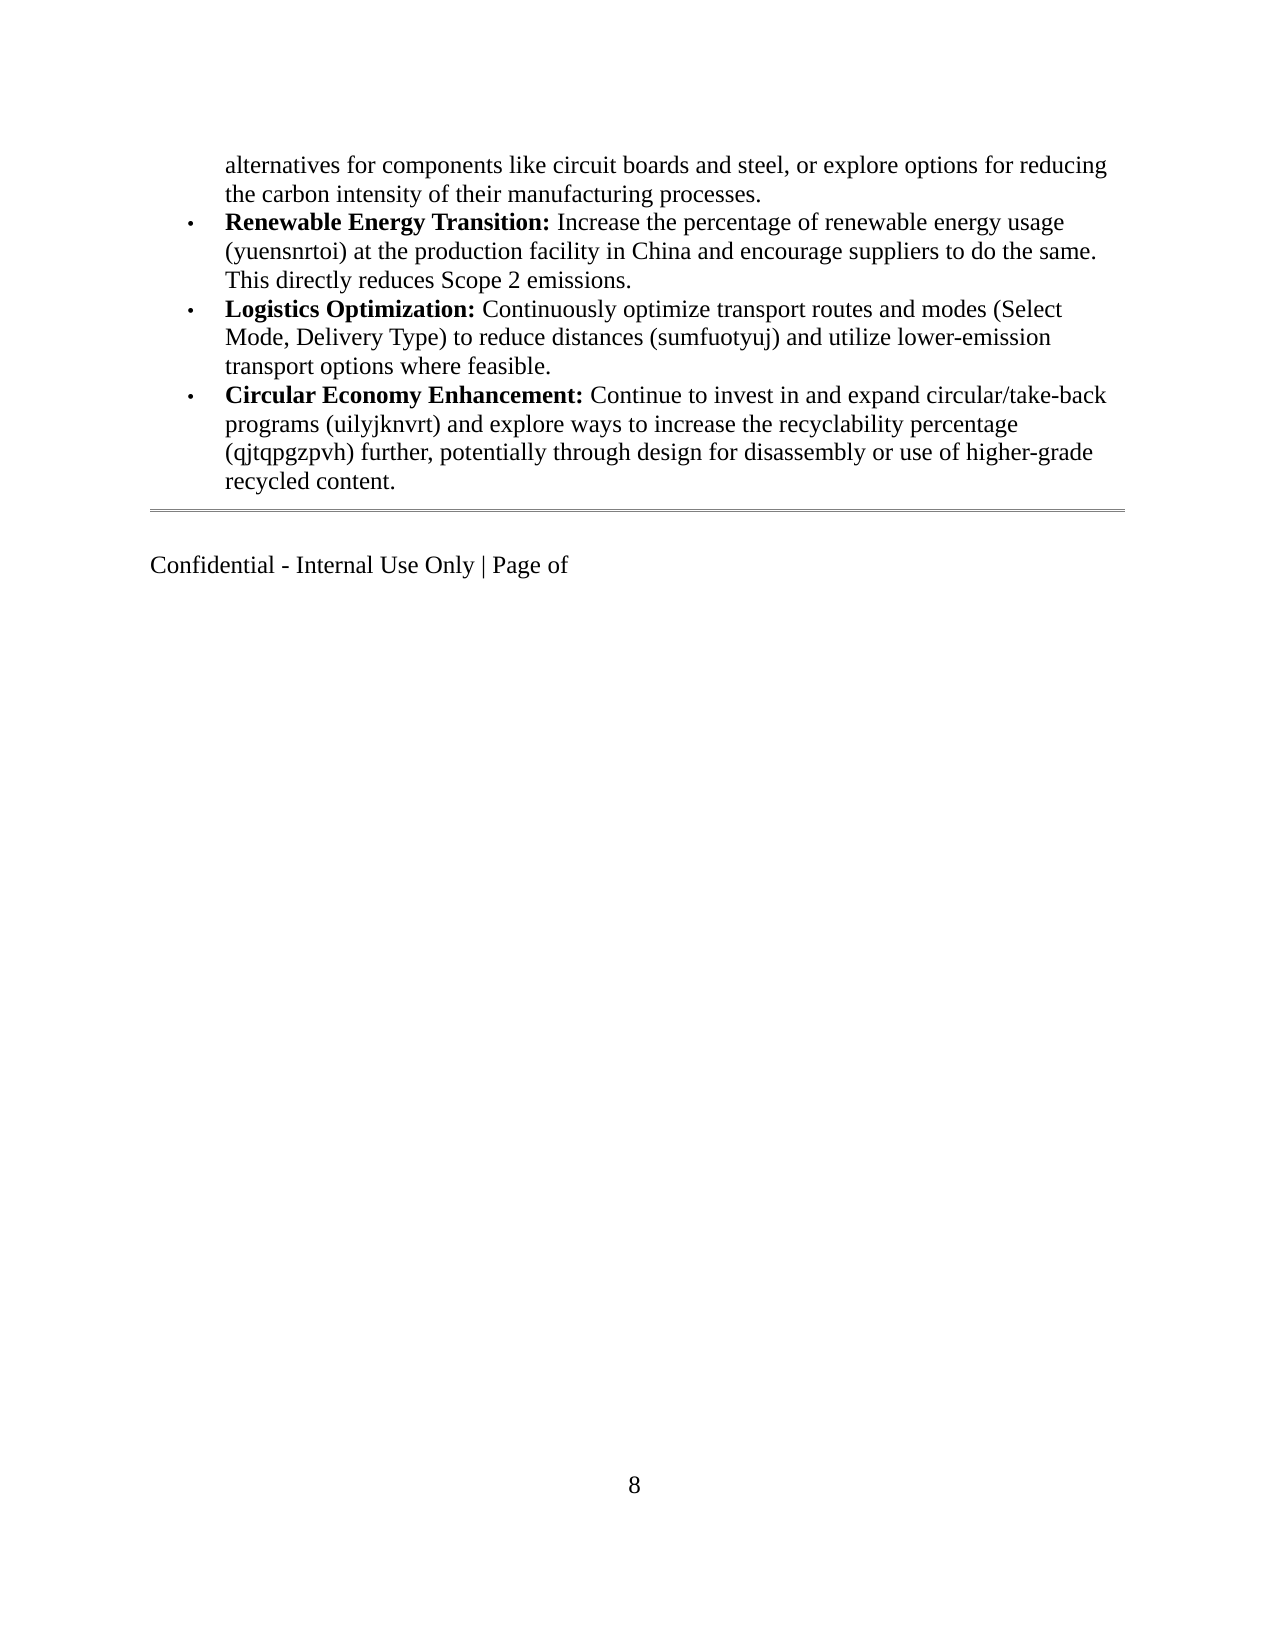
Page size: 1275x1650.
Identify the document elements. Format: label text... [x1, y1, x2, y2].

list Logistics Optimization: Continuously optimize transport routes and modes (Select Mode, Delivery Type) to reduce distances (sumfuotyuj) and utilize lower-emission transport options where feasible. [187, 294, 1125, 380]
list alternatives for components like circuit boards and steel, or explore options for reducing the carbon intensity of their manufacturing processes. [187, 150, 1125, 207]
list Circular Economy Enhancement: Continue to invest in and expand circular/take-back programs (uilyjknvrt) and explore ways to increase the recyclability percentage (qjtqpgzpvh) further, potentially through design for disassembly or use of higher-grade recycled content. [187, 380, 1125, 495]
list Renewable Energy Transition: Increase the percentage of renewable energy usage (yuensnrtoi) at the production facility in China and encourage suppliers to do the same. This directly reduces Scope 2 emissions. [187, 207, 1125, 294]
text Confidential - Internal Use Only | Page of [150, 550, 1125, 579]
